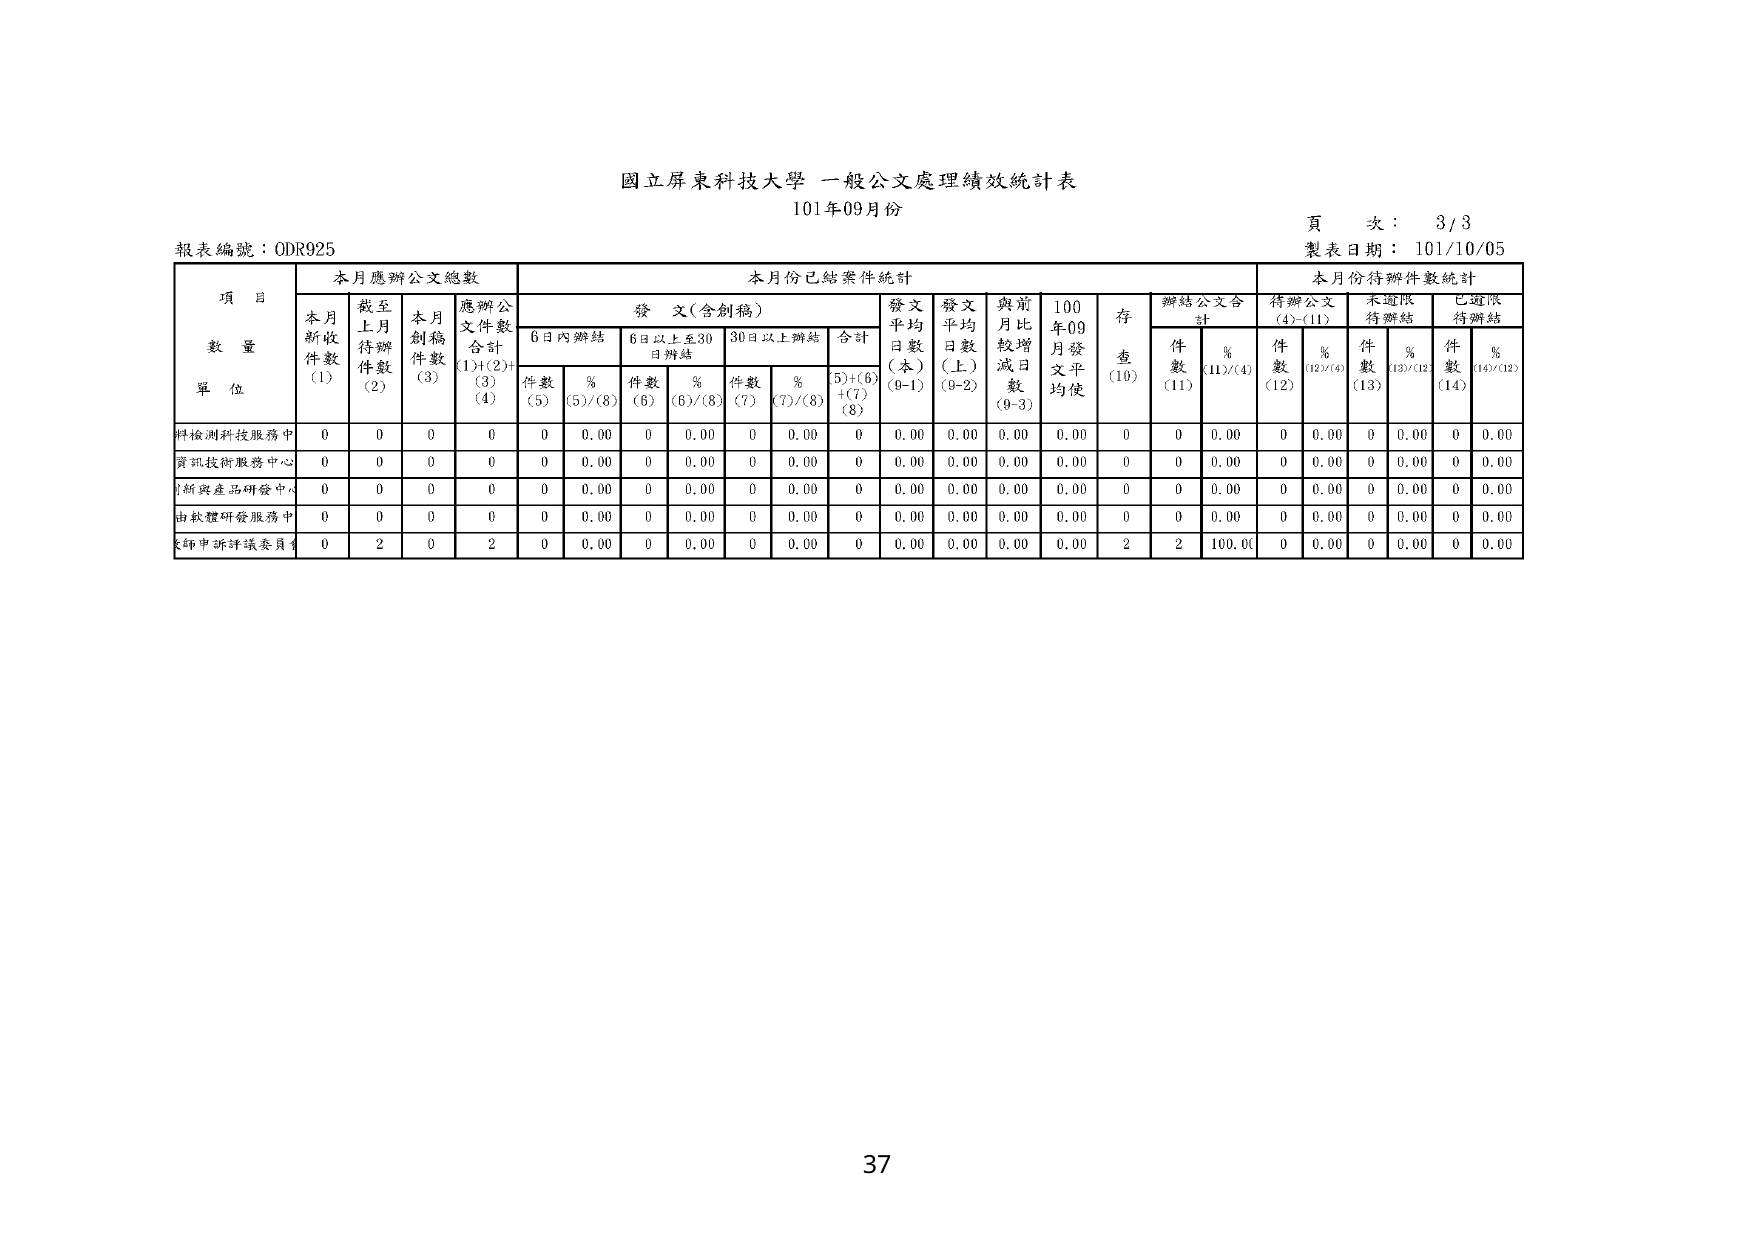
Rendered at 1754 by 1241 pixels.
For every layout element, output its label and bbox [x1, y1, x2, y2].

picture [143, 123, 1561, 1027]
